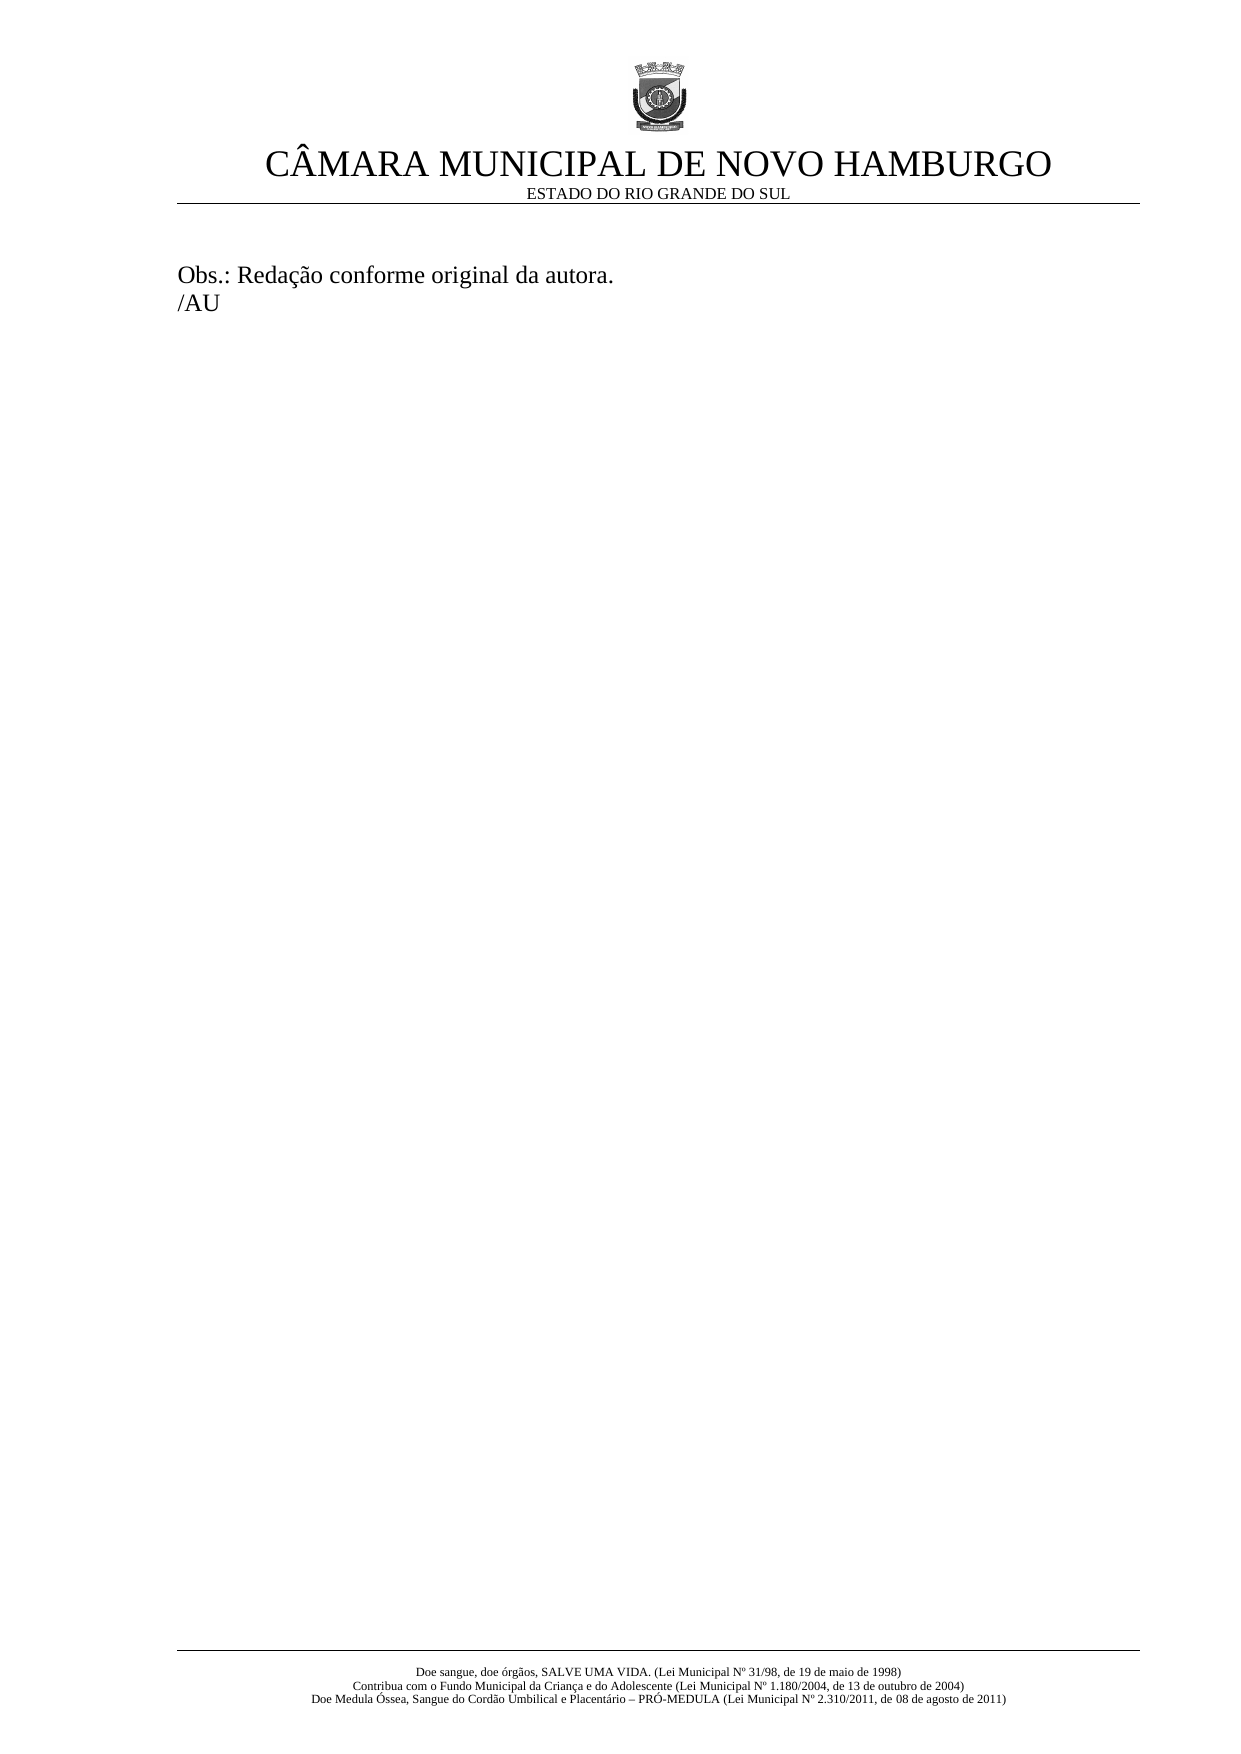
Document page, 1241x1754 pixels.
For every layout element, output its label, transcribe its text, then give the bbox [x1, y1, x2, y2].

text /AU [177, 289, 1140, 317]
text Obs.: Redação conforme original da autora. [177, 261, 1140, 289]
